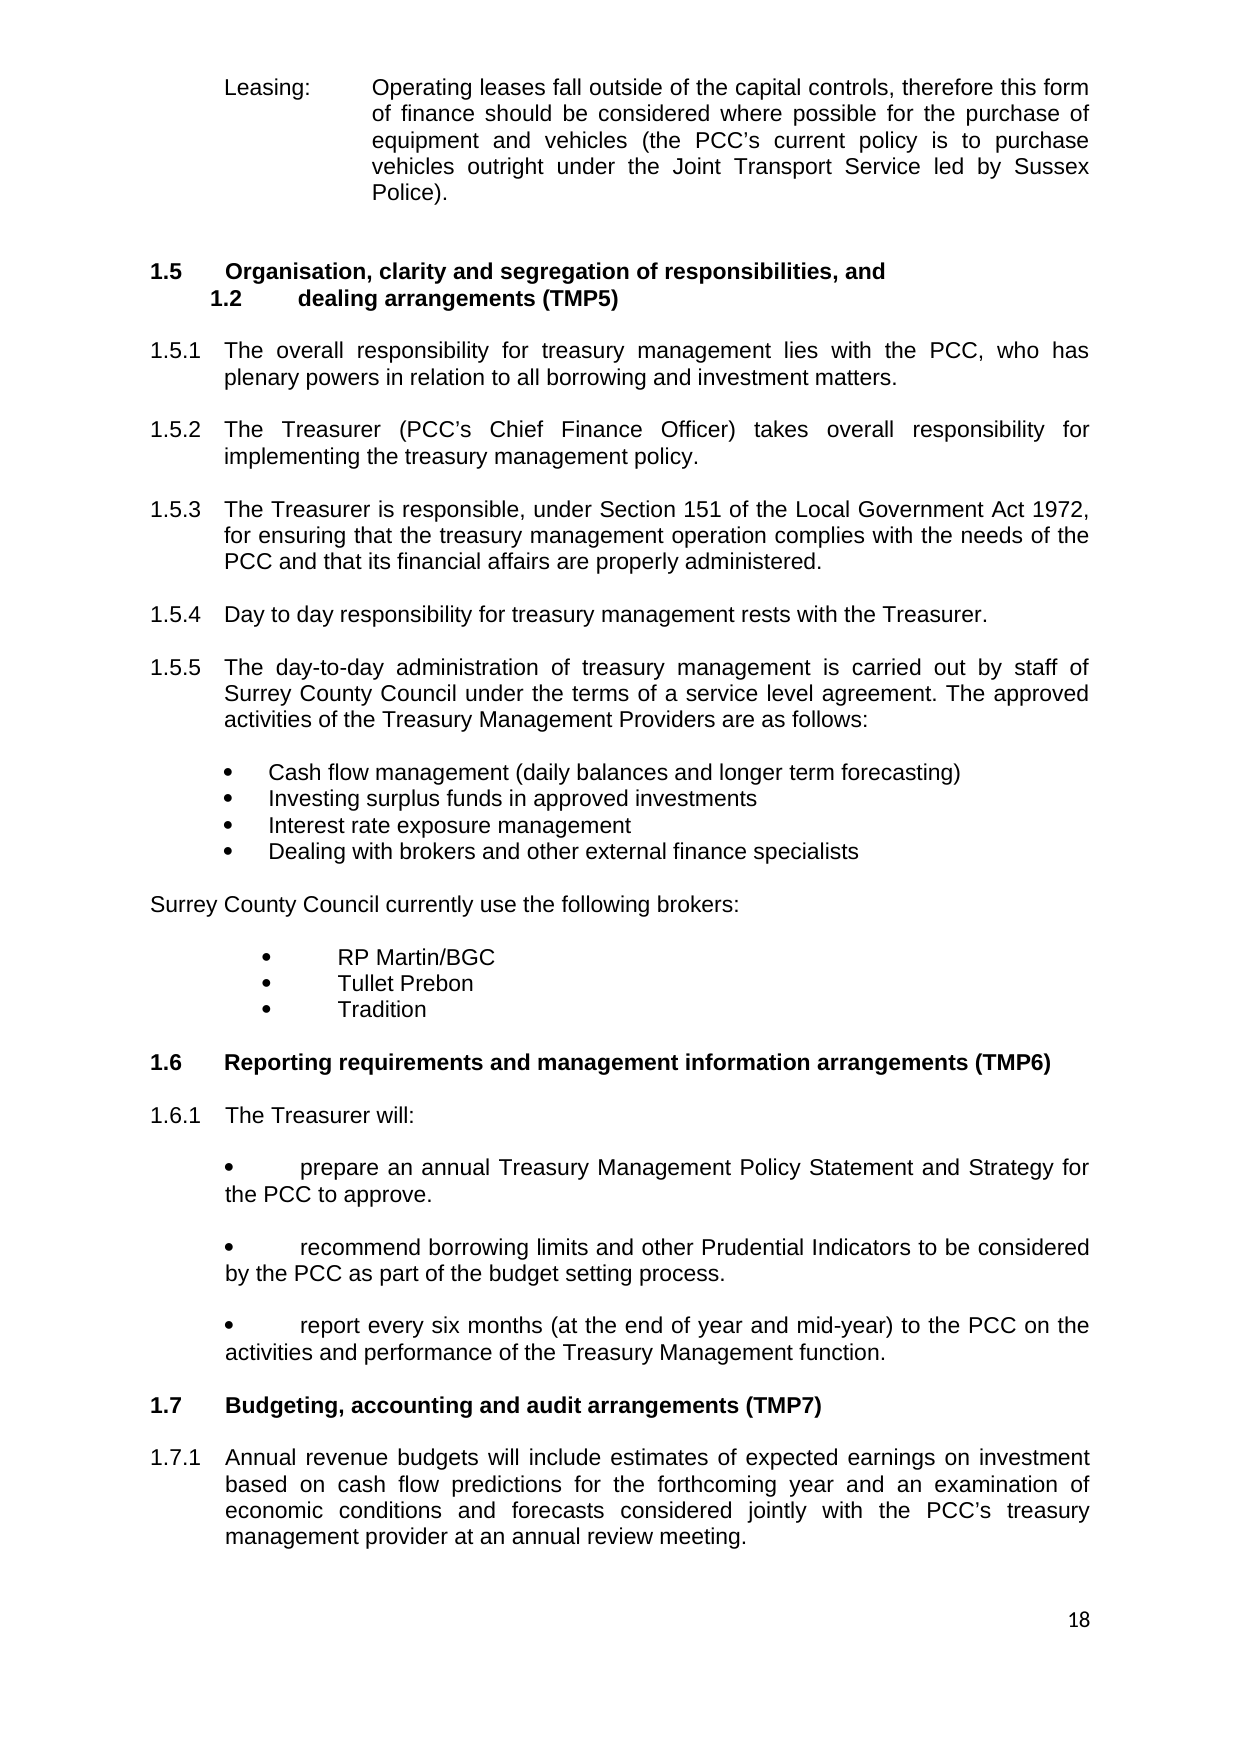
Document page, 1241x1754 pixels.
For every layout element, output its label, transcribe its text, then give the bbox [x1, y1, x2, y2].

text 1.5.2 The Treasurer (PCC’s Chief Finance Officer) takes overall responsibility for implementing the treasury management policy. [150, 416, 1090, 469]
text 1.6.1 The Treasurer will: [150, 1102, 1090, 1128]
list Interest rate exposure management [224, 812, 1090, 838]
text 1.5.1 The overall responsibility for treasury management lies with the PCC, who has plenary powers in relation to all borrowing and investment matters. [150, 337, 1090, 390]
list recommend borrowing limits and other Prudential Indicators to be considered by the PCC as part of the budget setting process. [225, 1233, 1090, 1286]
list Cash flow management (daily balances and longer term forecasting) [224, 759, 1090, 785]
list Tradition [262, 996, 1090, 1023]
text 1.7 Budgeting, accounting and audit arrangements (TMP7) [150, 1392, 1090, 1418]
list Investing surplus funds in approved investments [224, 785, 1090, 812]
list Tullet Prebon [262, 970, 1090, 996]
list Surrey County Council currently use the following brokers: [150, 891, 1090, 917]
list RP Martin/BGC [262, 943, 1090, 970]
list prepare an annual Treasury Management Policy Statement and Strategy for the PCC to approve. [225, 1154, 1090, 1207]
text Leasing: Operating leases fall outside of the capital controls, therefore this form of finance should be considered where possible for the purchase of equipment and vehicles (the PCC’s current policy is to purchase vehicles outright under the Joint Transport Service led by Sussex Police). [224, 74, 1090, 206]
text 1.6 Reporting requirements and management information arrangements (TMP6) [150, 1049, 1090, 1075]
text 1.5.3 The Treasurer is responsible, under Section 151 of the Local Government Act 1972, for ensuring that the treasury management operation complies with the needs of the PCC and that its financial affairs are properly administered. [150, 496, 1090, 574]
list report every six months (at the end of year and mid-year) to the PCC on the activities and performance of the Treasury Management function. [225, 1312, 1090, 1365]
list Organisation, clarity and segregation of responsibilities, and [150, 258, 1090, 285]
subtitle dealing arrangements (TMP5) [210, 285, 1090, 311]
text 1.7.1 Annual revenue budgets will include estimates of expected earnings on investment based on cash flow predictions for the forthcoming year and an examination of economic conditions and forecasts considered jointly with the PCC’s treasury management provider at an annual review meeting. [150, 1444, 1090, 1550]
text 1.5.4 Day to day responsibility for treasury management rests with the Treasurer. [150, 601, 1090, 627]
text 1.5.5 The day-to-day administration of treasury management is carried out by staff of Surrey County Council under the terms of a service level agreement. The approved activities of the Treasury Management Providers are as follows: [150, 654, 1090, 733]
list Dealing with brokers and other external finance specialists [224, 838, 1090, 864]
